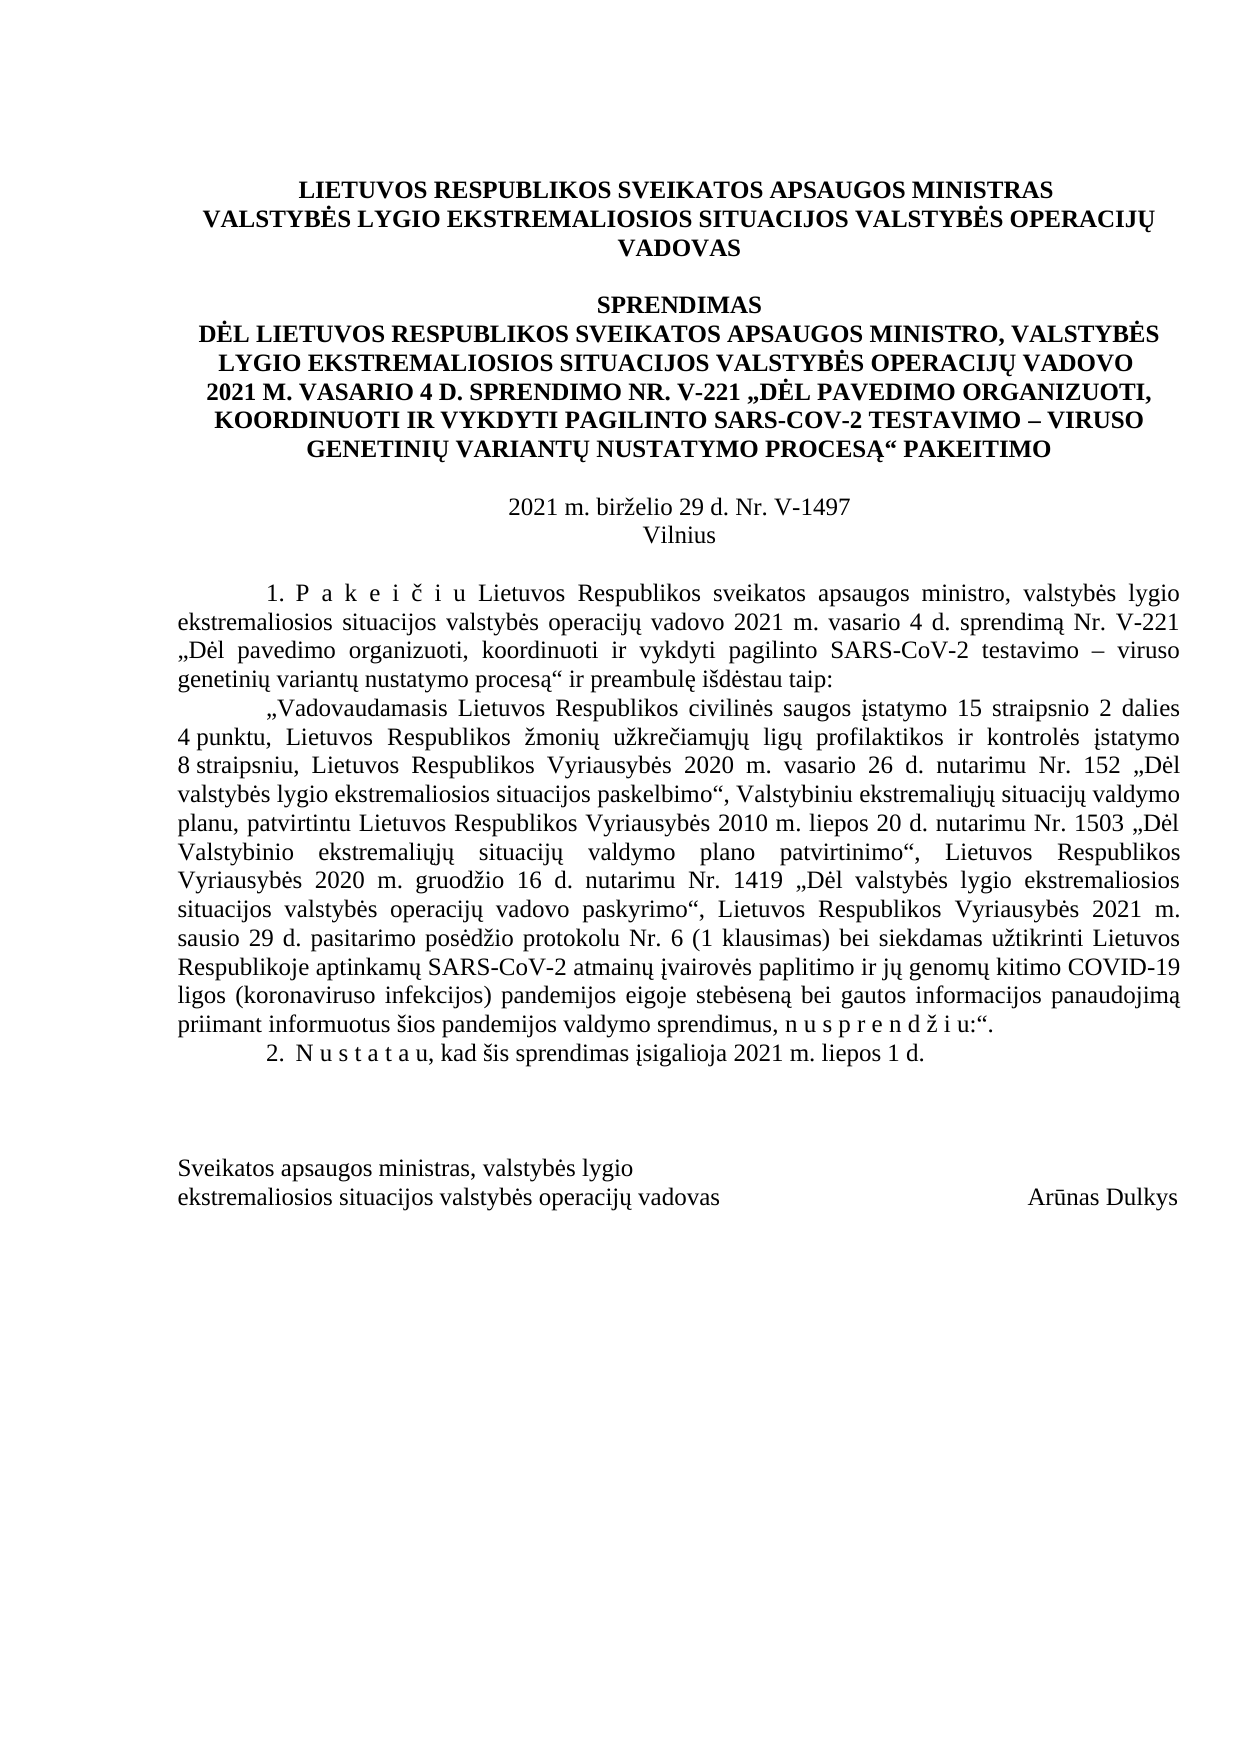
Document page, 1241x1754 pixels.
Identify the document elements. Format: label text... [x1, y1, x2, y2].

text Sveikatos apsaugos ministras, valstybės lygio [177, 1153, 1181, 1182]
text „Vadovaudamasis Lietuvos Respublikos civilinės saugos įstatymo 15 straipsnio 2 dalies 4 punktu, Lietuvos Respublikos žmonių užkrečiamųjų ligų profilaktikos ir kontrolės įstatymo 8 straipsniu, Lietuvos Respublikos Vyriausybės 2020 m. vasario 26 d. nutarimu Nr. 152 „Dėl valstybės lygio ekstremaliosios situacijos paskelbimo“, Valstybiniu ekstremaliųjų situacijų valdymo planu, patvirtintu Lietuvos Respublikos Vyriausybės 2010 m. liepos 20 d. nutarimu Nr. 1503 „Dėl Valstybinio ekstremaliųjų situacijų valdymo plano patvirtinimo“, Lietuvos Respublikos Vyriausybės 2020 m. gruodžio 16 d. nutarimu Nr. 1419 „Dėl valstybės lygio ekstremaliosios situacijos valstybės operacijų vadovo paskyrimo“, Lietuvos Respublikos Vyriausybės 2021 m. sausio 29 d. pasitarimo posėdžio protokolu Nr. 6 (1 klausimas) bei siekdamas užtikrinti Lietuvos Respublikoje aptinkamų SARS-CoV-2 atmainų įvairovės paplitimo ir jų genomų kitimo COVID-19 ligos (koronaviruso infekcijos) pandemijos eigoje stebėseną bei gautos informacijos panaudojimą priimant informuotus šios pandemijos valdymo sprendimus, n u s p r e n d ž i u:“. [177, 693, 1181, 1038]
text VALSTYBĖS LYGIO EKSTREMALIOSIOS SITUACIJOS VALSTYBĖS OPERACIJŲ VADOVAS [177, 204, 1181, 262]
text 2021 m. birželio 29 d. Nr. V-1497 [177, 492, 1181, 521]
text 1. P a k e i č i u Lietuvos Respublikos sveikatos apsaugos ministro, valstybės lygio ekstremaliosios situacijos valstybės operacijų vadovo 2021 m. vasario 4 d. sprendimą Nr. V-221 „Dėl pavedimo organizuoti, koordinuoti ir vykdyti pagilinto SARS-CoV-2 testavimo – viruso genetinių variantų nustatymo procesą“ ir preambulę išdėstau taip: [177, 578, 1181, 693]
text Vilnius [177, 521, 1181, 549]
text 2. N u s t a t a u, kad šis sprendimas įsigalioja 2021 m. liepos 1 d. [177, 1038, 1181, 1067]
text ekstremaliosios situacijos valstybės operacijų vadovas Arūnas Dulkys [177, 1182, 1181, 1211]
text LIETUVOS RESPUBLIKOS SVEIKATOS APSAUGOS MINISTRAS [177, 176, 1181, 204]
text SPRENDIMAS [177, 291, 1181, 319]
text DĖL LIETUVOS RESPUBLIKOS SVEIKATOS APSAUGOS MINISTRO, VALSTYBĖS LYGIO EKSTREMALIOSIOS SITUACIJOS VALSTYBĖS OPERACIJŲ VADOVO [177, 319, 1181, 377]
text 2021 M. VASARIO 4 D. SPRENDIMO NR. V-221 „DĖL PAVEDIMO ORGANIZUOTI, KOORDINUOTI IR VYKDYTI PAGILINTO SARS-COV-2 TESTAVIMO – VIRUSO GENETINIŲ VARIANTŲ NUSTATYMO PROCESĄ“ PAKEITIMO [177, 377, 1181, 463]
